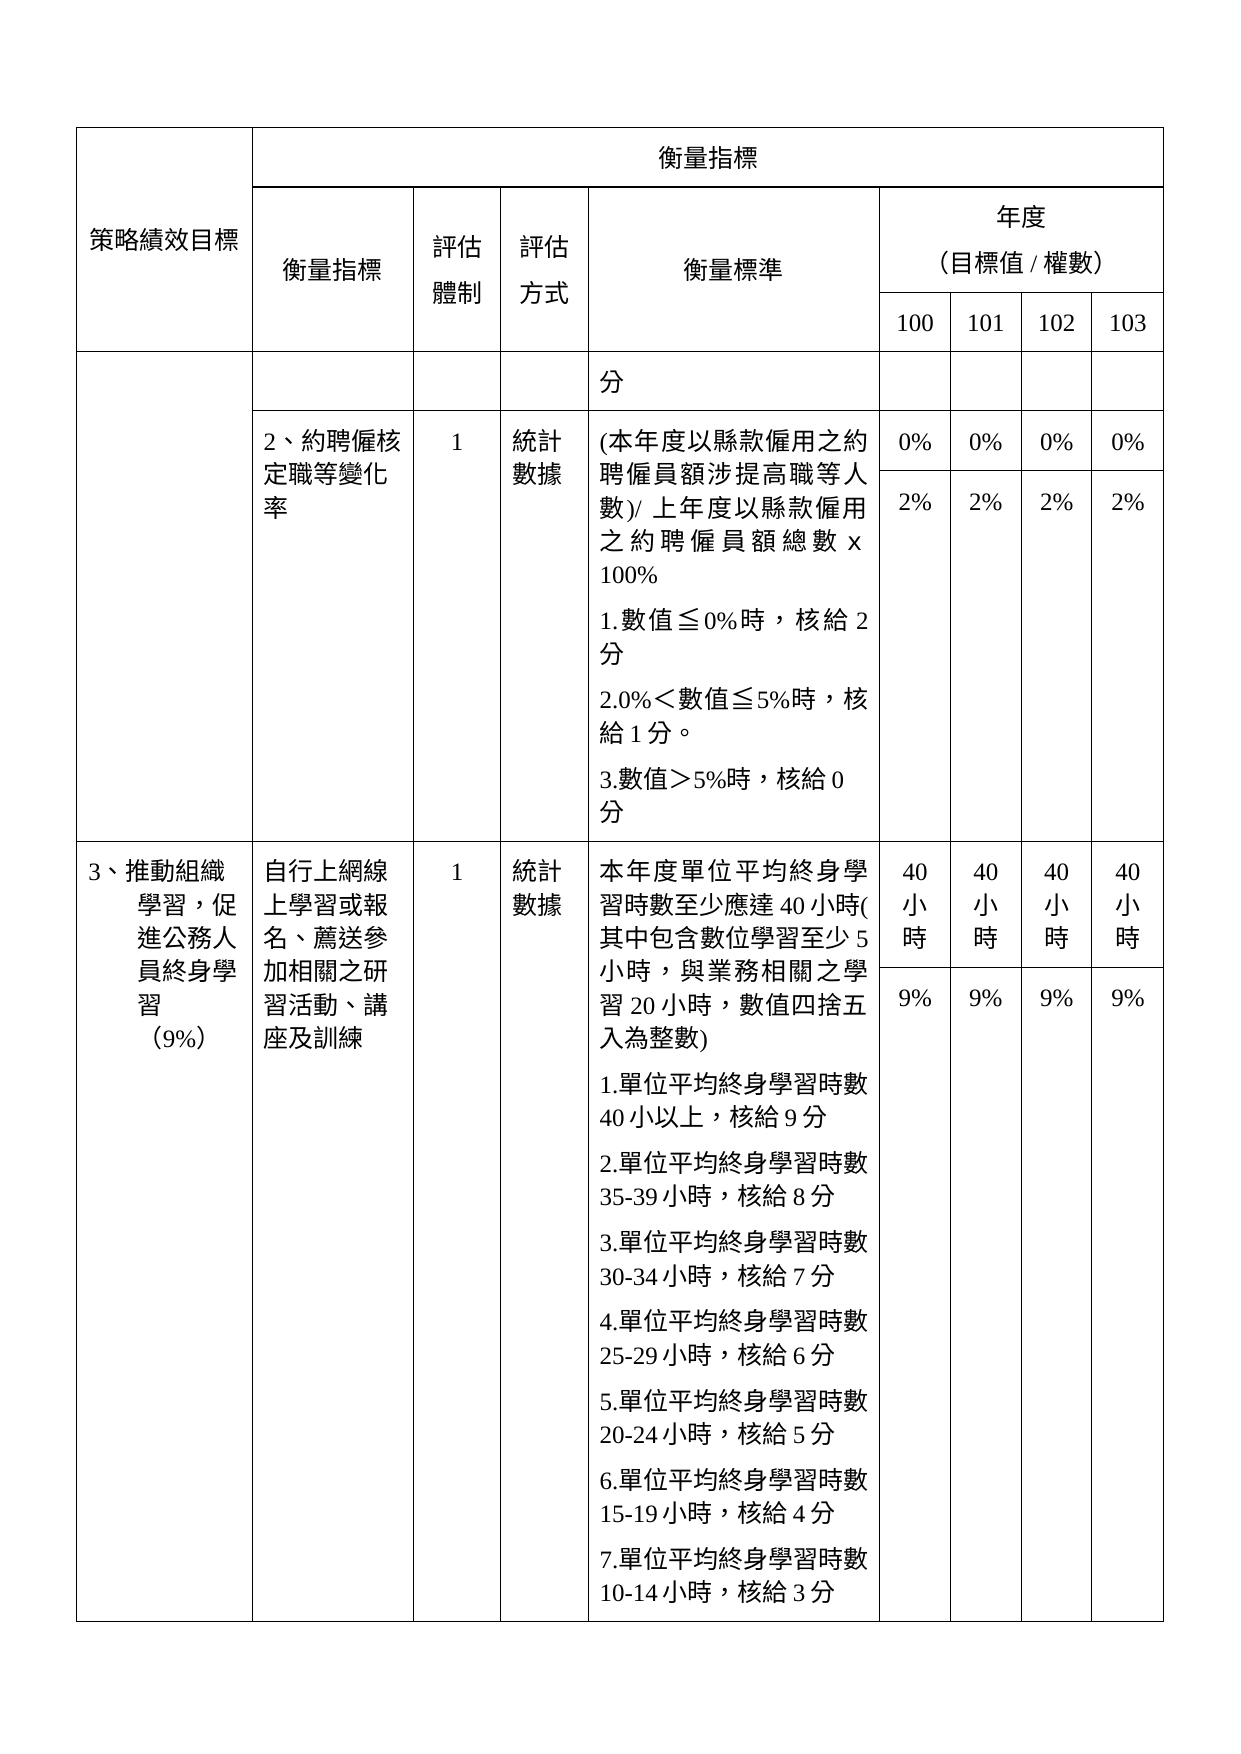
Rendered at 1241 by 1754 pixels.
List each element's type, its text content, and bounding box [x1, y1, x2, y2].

table_cell 評估 方式 [501, 188, 588, 351]
table_cell 40小時 [1092, 842, 1163, 967]
table_cell 40小時 [1022, 842, 1091, 967]
table_cell [501, 352, 588, 410]
table_cell [77, 410, 252, 841]
table_cell 2% [880, 471, 950, 841]
table_cell 103 [1092, 293, 1163, 351]
table_cell 統計數據 [501, 411, 588, 841]
table_cell 1 [414, 411, 500, 841]
table_cell 年度 （目標值 / 權數） [880, 188, 1163, 292]
table_header 策略績效目標 [77, 128, 252, 351]
table_cell 9% [951, 968, 1021, 1621]
table_cell [951, 352, 1021, 410]
table_cell 評估 體制 [414, 188, 500, 351]
table_cell 0% [1092, 411, 1163, 470]
table_cell 自行上網線上學習或報名、薦送參加相關之研習活動、講座及訓練 [253, 842, 413, 1621]
table_cell 100 [880, 293, 950, 351]
table_cell 2% [1092, 471, 1163, 841]
table_cell [1022, 352, 1091, 410]
table_cell 0% [1022, 411, 1091, 470]
table_cell 1 [414, 842, 500, 1621]
table_cell 9% [1092, 968, 1163, 1621]
table_cell 9% [1022, 968, 1091, 1621]
table_cell 衡量指標 [253, 188, 413, 351]
table_cell 2% [1022, 471, 1091, 841]
table_cell 2、約聘僱核定職等變化率 [253, 411, 413, 841]
table_cell 102 [1022, 293, 1091, 351]
table_cell 本年度單位平均終身學習時數至少應達40小時(其中包含數位學習至少5小時，與業務相關之學習20小時，數值四捨五入為整數) 1.單位平均終身學習時數40小以上，核給9分 2.單位平均終身學習時數35-39小時，核給8分 3.單位平均終身學習時數30-34小時，核給7分 4.單位平均終身學習時數25-29小時，核給6分 5.單位平均終身學習時數20-24小時，核給5分 6.單位平均終身學習時數15-19小時，核給4分 7.單位平均終身學習時數10-14小時，核給3分 [589, 842, 879, 1621]
table_cell 0% [951, 411, 1021, 470]
table_cell 統計數據 [501, 842, 588, 1621]
table_cell 40小時 [880, 842, 950, 967]
table_cell (本年度以縣款僱用之約聘僱員額涉提高職等人數)/ 上年度以縣款僱用之約聘僱員額總數ｘ100% 1.數值≦0%時，核給2分 2.0%＜數值≦5%時，核給1分。 3.數值＞5%時，核給0分 [589, 411, 879, 841]
table_cell 0% [880, 411, 950, 470]
table_cell [880, 352, 950, 410]
table_cell 101 [951, 293, 1021, 351]
table_cell 40小時 [951, 842, 1021, 967]
table_cell 衡量標準 [589, 188, 879, 351]
table_cell [253, 352, 413, 410]
table_cell [1092, 352, 1163, 410]
table_cell [77, 352, 252, 410]
table_header 衡量指標 [253, 128, 1163, 186]
table_cell [414, 352, 500, 410]
table_cell 9% [880, 968, 950, 1621]
table_cell 2% [951, 471, 1021, 841]
table_cell 分 [589, 352, 879, 410]
table_cell 推動組織學習，促進公務人員終身學習（9%） [77, 842, 252, 1621]
